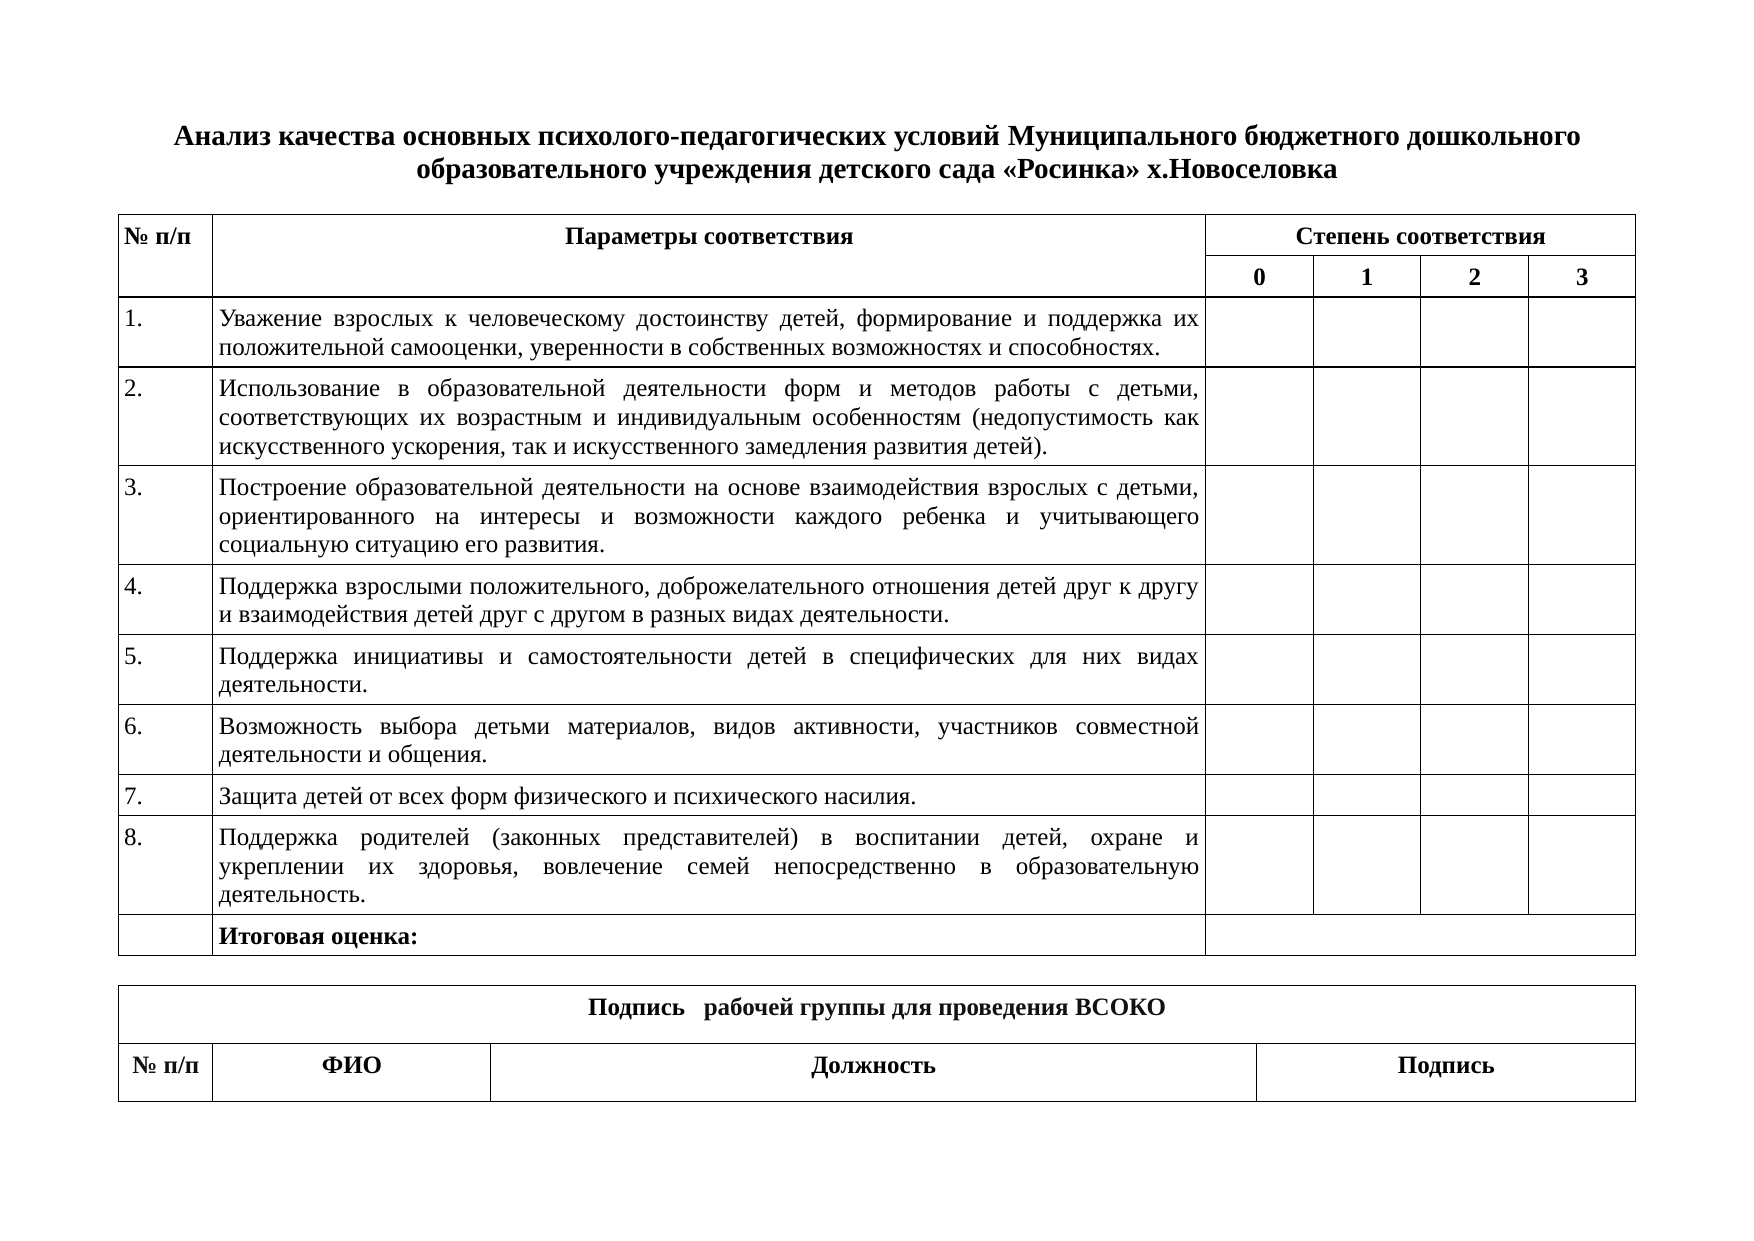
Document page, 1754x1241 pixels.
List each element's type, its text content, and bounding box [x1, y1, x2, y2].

table_cell [1529, 565, 1635, 634]
table_cell Уважение взрослых к человеческому достоинству детей, формирование и поддержка их положительной самооценки, уверенности в собственных возможностях и способностях. [213, 298, 1205, 366]
table_cell [1421, 368, 1528, 465]
table_cell [1206, 775, 1313, 815]
table_cell Использование в образовательной деятельности форм и методов работы с детьми, соответствующих их возрастным и индивидуальным особенностям (недопустимость как искусственного ускорения, так и искусственного замедления развития детей). [213, 368, 1205, 465]
table_cell [1421, 298, 1528, 366]
table_cell 1 [1314, 256, 1420, 296]
table_cell [119, 915, 212, 955]
table_header Степень соответствия [1206, 215, 1635, 255]
table_cell [1314, 466, 1420, 564]
table_cell [1206, 368, 1313, 465]
table_cell [1529, 368, 1635, 465]
table_cell 3. [119, 466, 212, 564]
table_cell 2 [1421, 256, 1528, 296]
table_cell [1206, 565, 1313, 634]
table_cell Должность [491, 1044, 1256, 1101]
table_cell 0 [1206, 256, 1313, 296]
table_cell Возможность выбора детьми материалов, видов активности, участников совместной деятельности и общения. [213, 705, 1205, 774]
table_cell [1529, 775, 1635, 815]
table_cell [1206, 635, 1313, 704]
table_cell № п/п [119, 1044, 212, 1101]
table_cell Поддержка инициативы и самостоятельности детей в специфических для них видах деятельности. [213, 635, 1205, 704]
table_cell [1314, 705, 1420, 774]
table_cell [1421, 705, 1528, 774]
table_cell 7. [119, 775, 212, 815]
table_cell 1. [119, 298, 212, 366]
table_cell [1421, 816, 1528, 914]
table_cell [1314, 775, 1420, 815]
text Анализ качества основных психолого-педагогических условий Муниципального бюджетного дошкольного образовательного учреждения детского сада «Росинка» х.Новоселовка [118, 118, 1636, 185]
table_cell 2. [119, 368, 212, 465]
table_cell ФИО [213, 1044, 490, 1101]
table_cell Поддержка взрослыми положительного, доброжелательного отношения детей друг к другу и взаимодействия детей друг с другом в разных видах деятельности. [213, 565, 1205, 634]
table_cell [1206, 816, 1313, 914]
table_cell [1206, 298, 1313, 366]
table_cell 4. [119, 565, 212, 634]
table_cell 8. [119, 816, 212, 914]
table_cell [1421, 635, 1528, 704]
table_cell Подпись [1257, 1044, 1635, 1101]
table_cell [1421, 466, 1528, 564]
table_cell [1206, 915, 1635, 955]
table_cell Защита детей от всех форм физического и психического насилия. [213, 775, 1205, 815]
table_cell 5. [119, 635, 212, 704]
table_header № п/п [119, 215, 212, 296]
table_cell [1314, 635, 1420, 704]
table_cell [1314, 565, 1420, 634]
table_cell Построение образовательной деятельности на основе взаимодействия взрослых с детьми, ориентированного на интересы и возможности каждого ребенка и учитывающего социальную ситуацию его развития. [213, 466, 1205, 564]
table_cell [1529, 816, 1635, 914]
table_cell [1529, 635, 1635, 704]
table_header Параметры соответствия [213, 215, 1205, 296]
table_cell [1529, 705, 1635, 774]
table_cell [1421, 565, 1528, 634]
table_cell [1206, 466, 1313, 564]
table_cell 3 [1529, 256, 1635, 296]
table_cell [1314, 368, 1420, 465]
table_header Подпись рабочей группы для проведения ВСОКО [119, 986, 1635, 1043]
table_cell [1421, 775, 1528, 815]
table_cell [1529, 466, 1635, 564]
table_cell [1314, 298, 1420, 366]
table_cell Итоговая оценка: [213, 915, 1205, 955]
table_cell Поддержка родителей (законных представителей) в воспитании детей, охране и укреплении их здоровья, вовлечение семей непосредственно в образовательную деятельность. [213, 816, 1205, 914]
table_cell 6. [119, 705, 212, 774]
table_cell [1529, 298, 1635, 366]
table_cell [1206, 705, 1313, 774]
table_cell [1314, 816, 1420, 914]
